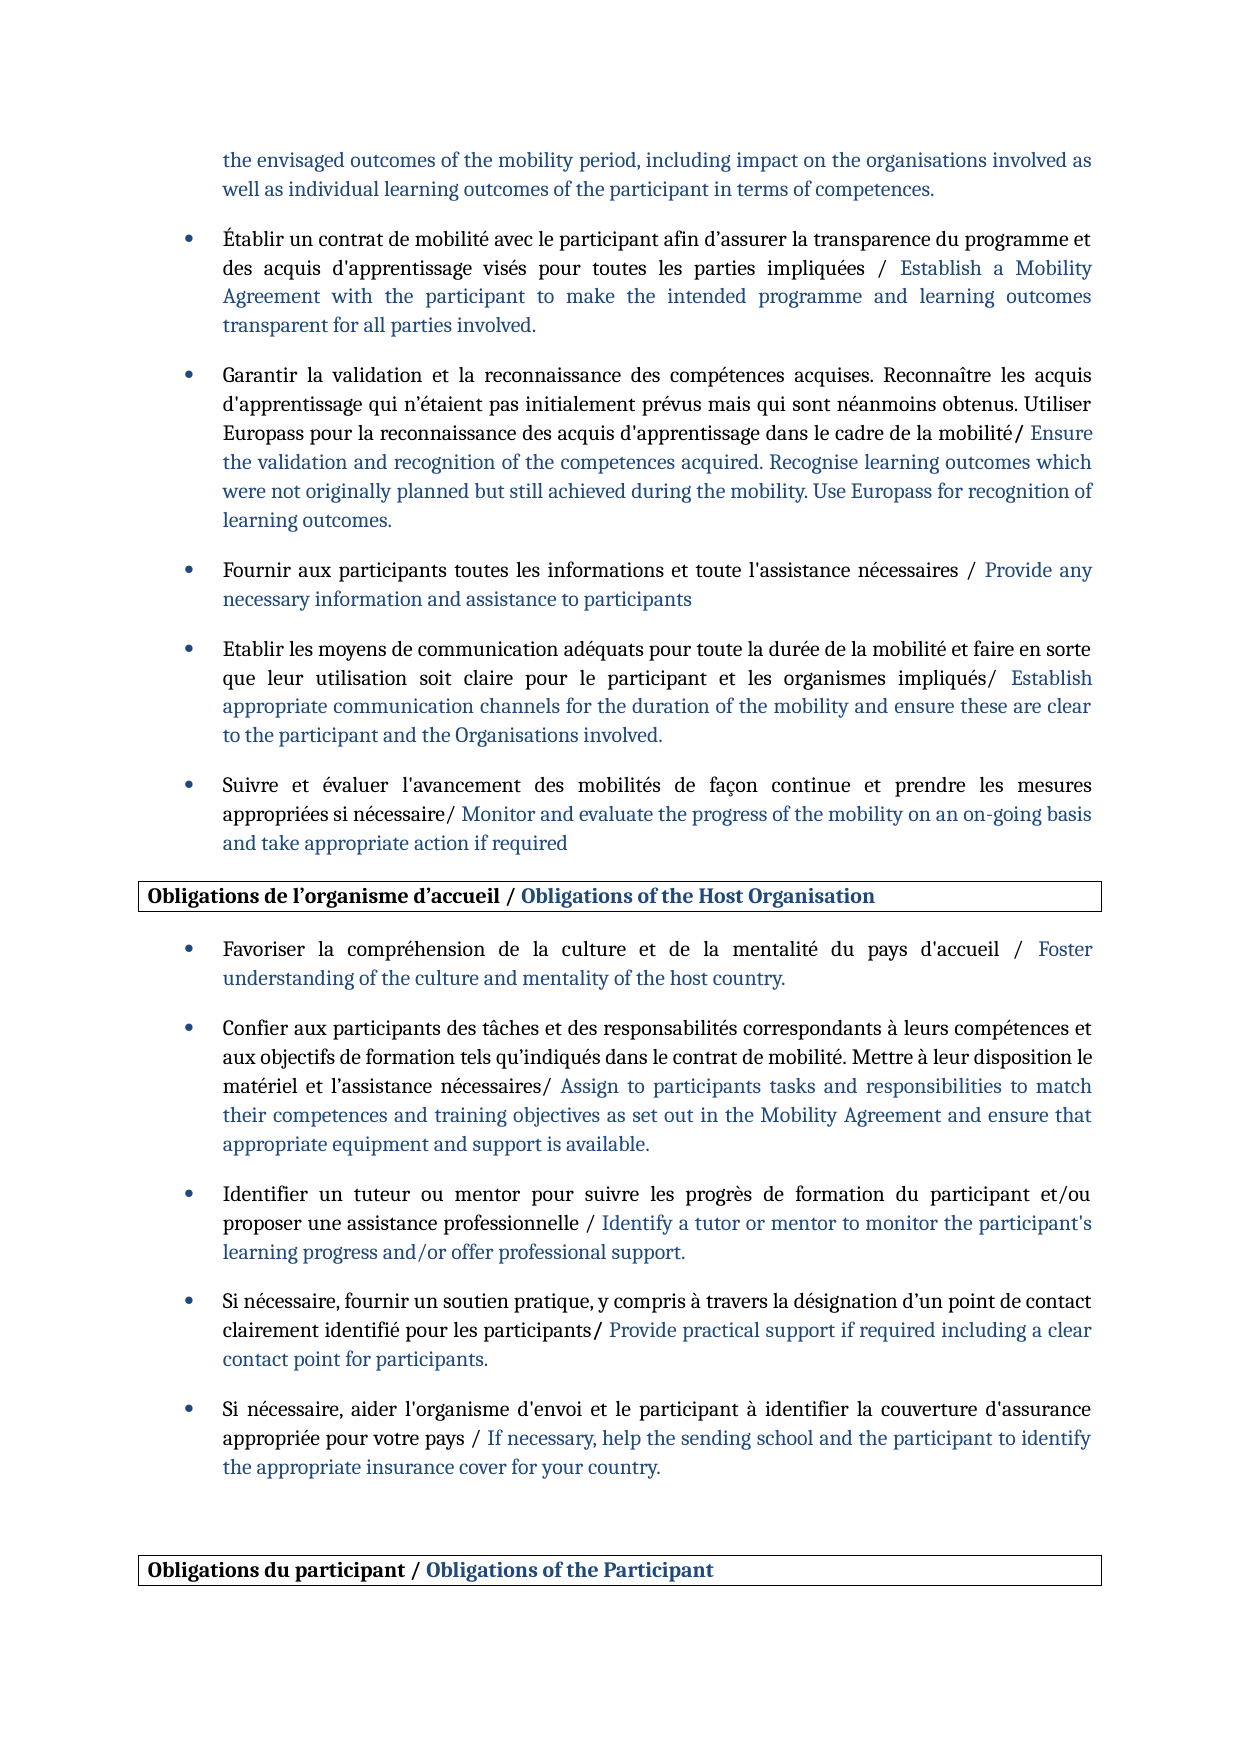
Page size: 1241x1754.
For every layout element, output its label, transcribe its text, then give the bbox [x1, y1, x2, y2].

list Favoriser la compréhension de la culture et de la mentalité du pays d'accueil / Foster understanding of the culture and mentality of the host country. [185, 937, 1093, 991]
list Etablir les moyens de communication adéquats pour toute la durée de la mobilité et faire en sorte que leur utilisation soit claire pour le participant et les organismes impliqués/ Establish appropriate communication channels for the duration of the mobility and ensure these are clear to the participant and the Organisations involved. [185, 636, 1093, 748]
text Obligations du participant / Obligations of the Participant [139, 1556, 1101, 1585]
list Établir un contrat de mobilité avec le participant afin d’assurer la transparence du programme et des acquis d'apprentissage visés pour toutes les parties impliquées / Establish a Mobility Agreement with the participant to make the intended programme and learning outcomes transparent for all parties involved. [185, 226, 1093, 338]
list Confier aux participants des tâches et des responsabilités correspondants à leurs compétences et aux objectifs de formation tels qu’indiqués dans le contrat de mobilité. Mettre à leur disposition le matériel et l’assistance nécessaires/ Assign to participants tasks and responsibilities to match their competences and training objectives as set out in the Mobility Agreement and ensure that appropriate equipment and support is available. [185, 1016, 1093, 1157]
list the envisaged outcomes of the mobility period, including impact on the organisations involved as well as individual learning outcomes of the participant in terms of competences. [185, 148, 1093, 202]
list Garantir la validation et la reconnaissance des compétences acquises. Reconnaître les acquis d'apprentissage qui n’étaient pas initialement prévus mais qui sont néanmoins obtenus. Utiliser Europass pour la reconnaissance des acquis d'apprentissage dans le cadre de la mobilité/ Ensure the validation and recognition of the competences acquired. Recognise learning outcomes which were not originally planned but still achieved during the mobility. Use Europass for recognition of learning outcomes. [185, 363, 1093, 533]
list Suivre et évaluer l'avancement des mobilités de façon continue et prendre les mesures appropriées si nécessaire/ Monitor and evaluate the progress of the mobility on an on-going basis and take appropriate action if required [185, 773, 1093, 856]
list Fournir aux participants toutes les informations et toute l'assistance nécessaires / Provide any necessary information and assistance to participants [185, 558, 1093, 612]
list Si nécessaire, fournir un soutien pratique, y compris à travers la désignation d’un point de contact clairement identifié pour les participants/ Provide practical support if required including a clear contact point for participants. [185, 1289, 1093, 1372]
list Si nécessaire, aider l'organisme d'envoi et le participant à identifier la couverture d'assurance appropriée pour votre pays / If necessary, help the sending school and the participant to identify the appropriate insurance cover for your country. [185, 1397, 1093, 1480]
list Identifier un tuteur ou mentor pour suivre les progrès de formation du participant et/ou proposer une assistance professionnelle / Identify a tutor or mentor to monitor the participant's learning progress and/or offer professional support. [185, 1182, 1093, 1265]
text Obligations de l’organisme d’accueil / Obligations of the Host Organisation [139, 882, 1101, 911]
